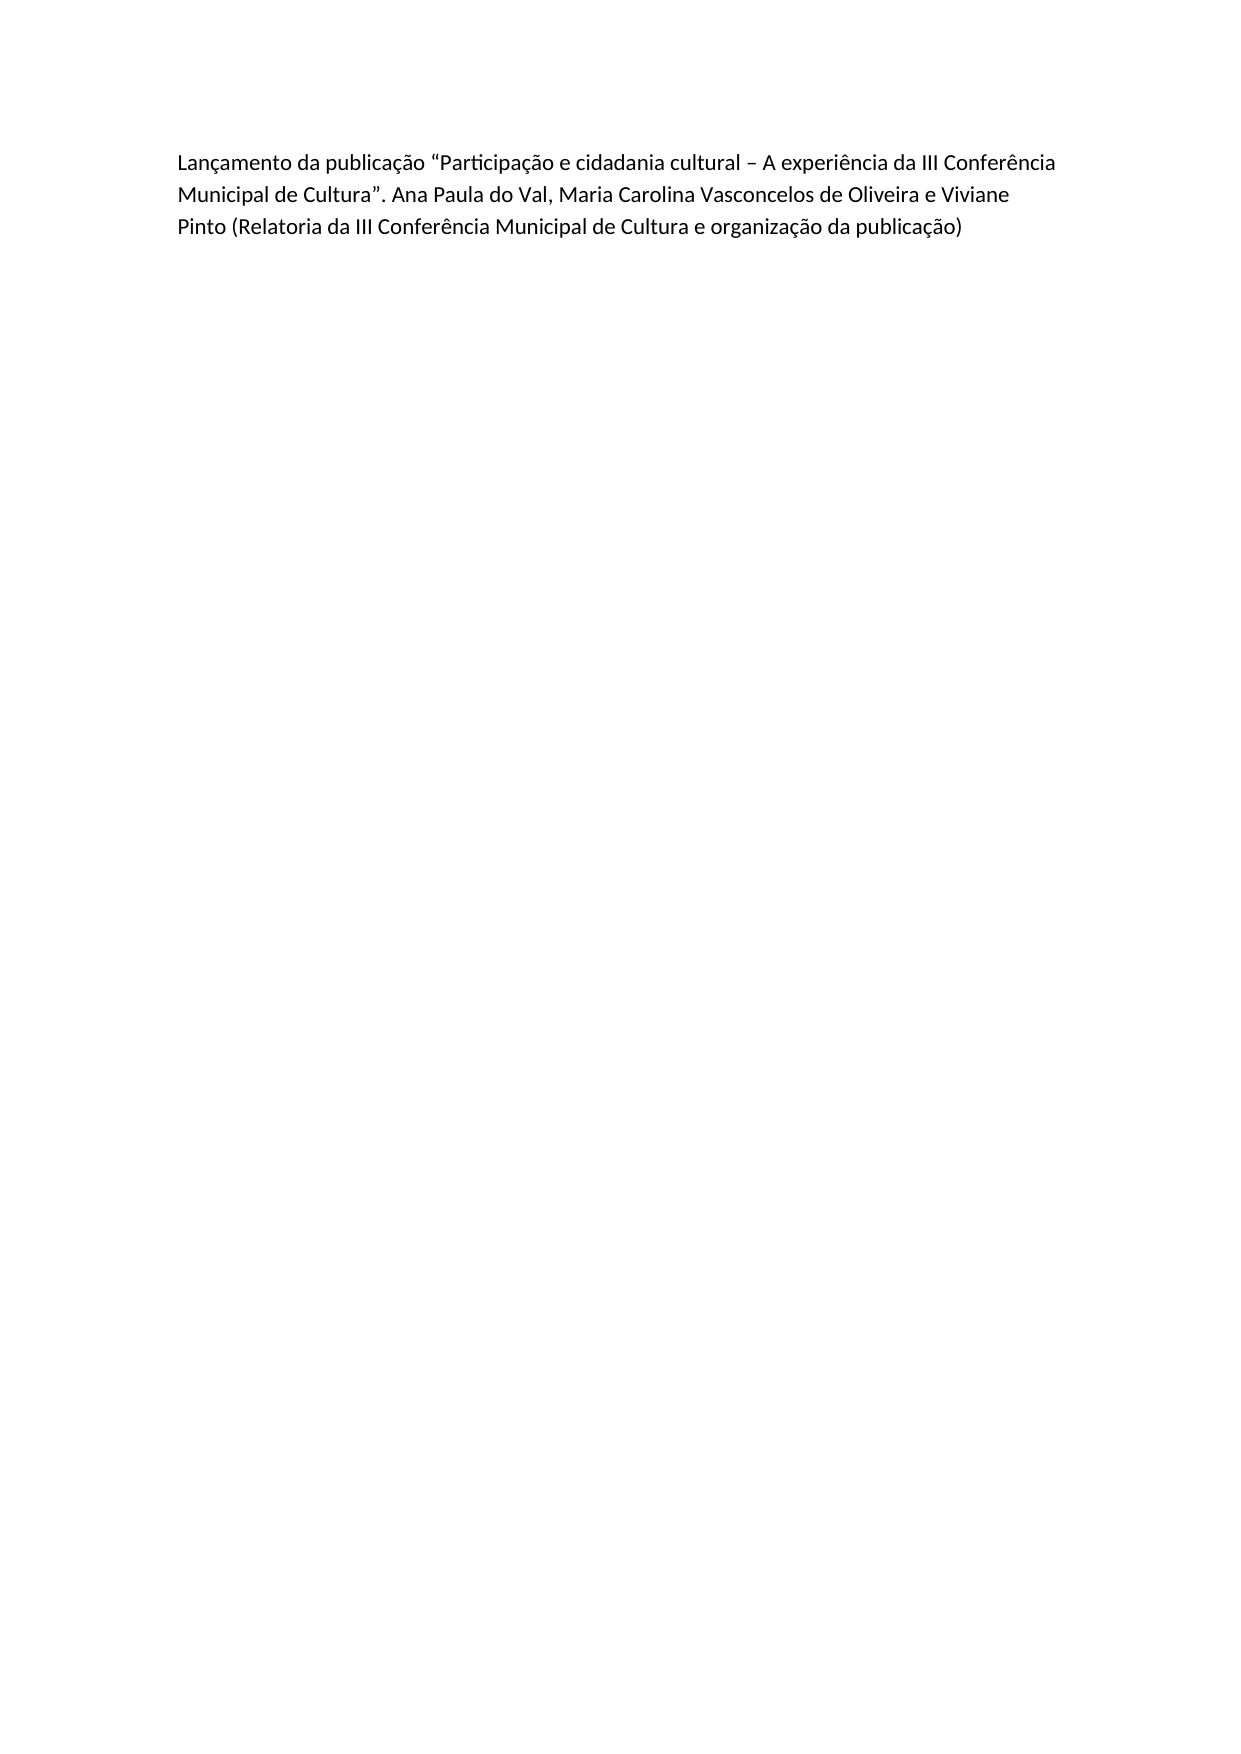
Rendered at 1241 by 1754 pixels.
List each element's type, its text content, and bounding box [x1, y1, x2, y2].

text Lançamento da publicação “Participação e cidadania cultural – A experiência da III Conferência Municipal de Cultura”. Ana Paula do Val, Maria Carolina Vasconcelos de Oliveira e Viviane Pinto (Relatoria da III Conferência Municipal de Cultura e organização da publicação) [177, 148, 1063, 240]
